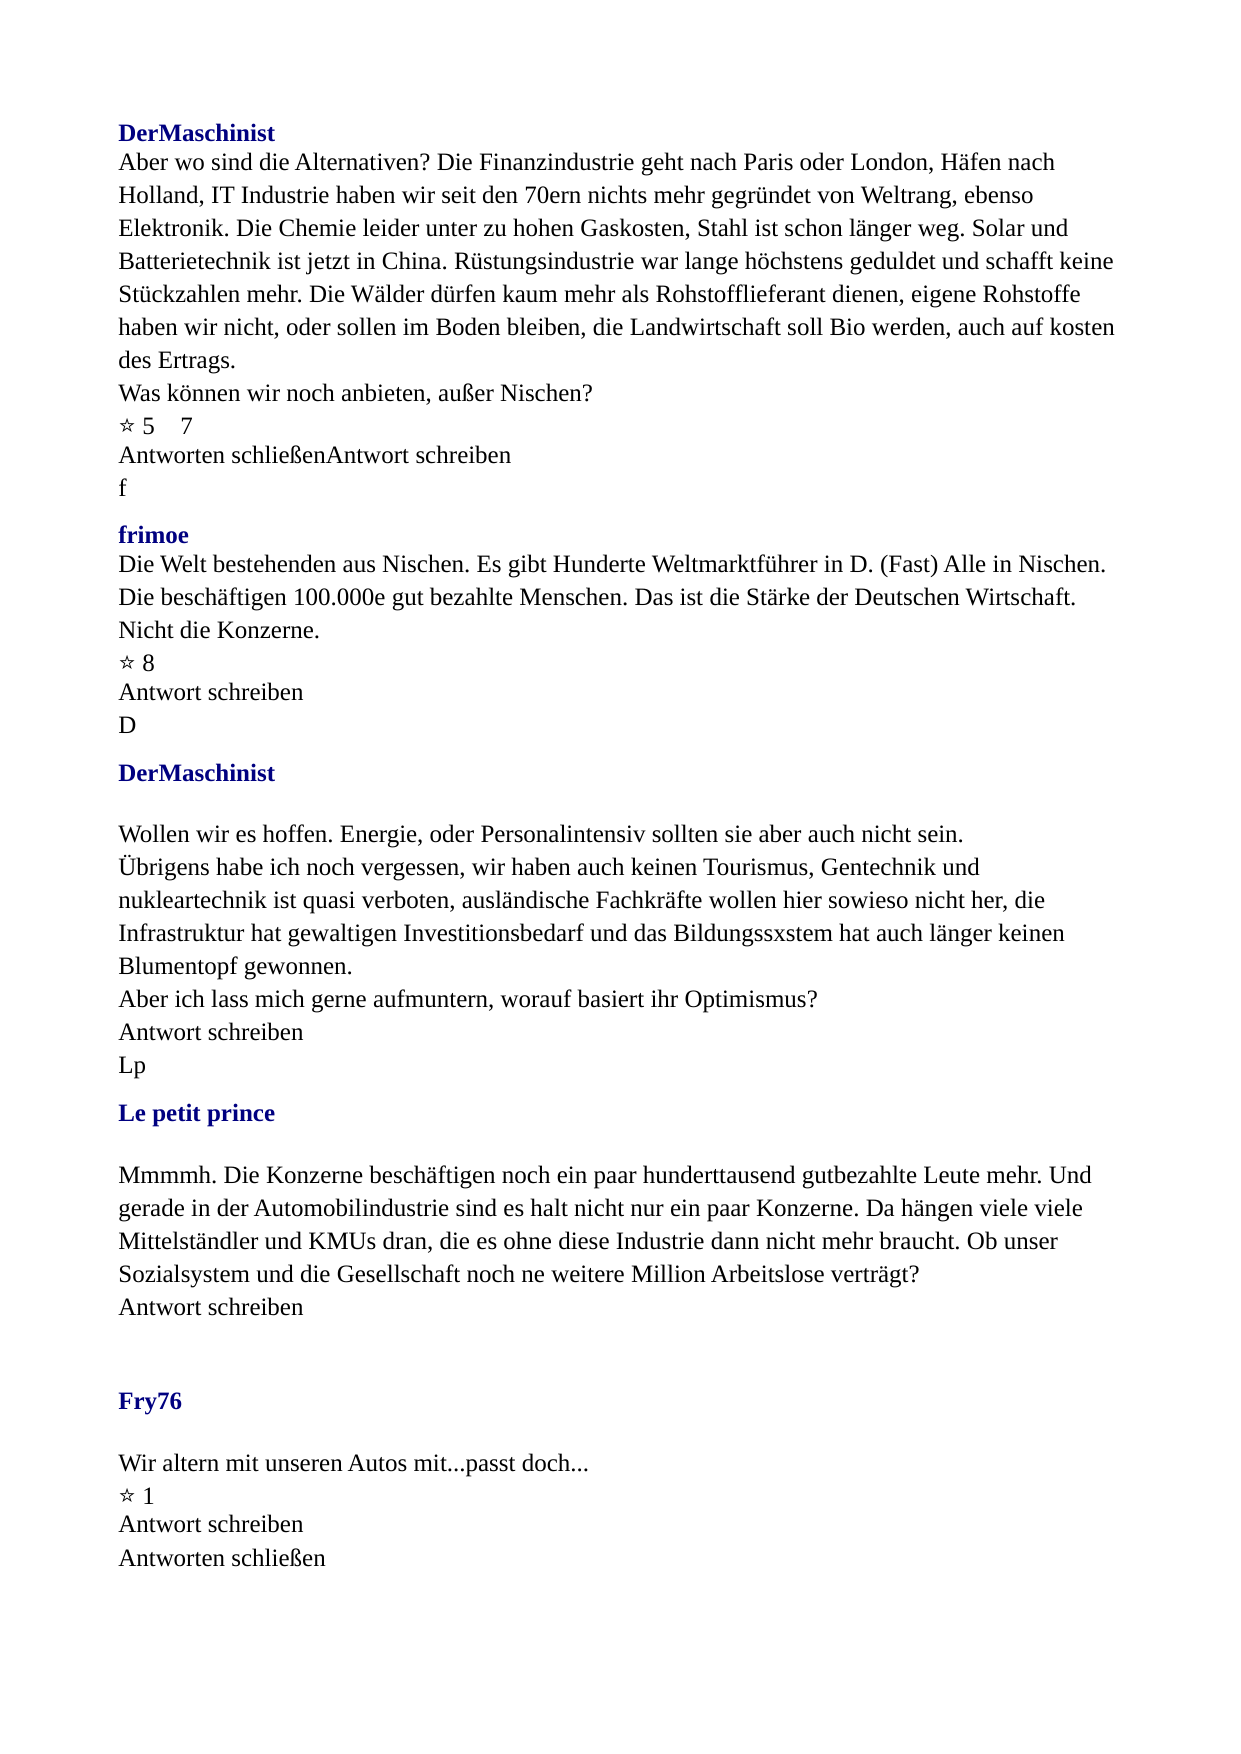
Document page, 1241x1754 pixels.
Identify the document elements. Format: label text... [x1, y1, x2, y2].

text ⭐️ 8 [118, 648, 1122, 677]
text Lp [118, 1051, 1122, 1079]
text Aber wo sind die Alternativen? Die Finanzindustrie geht nach Paris oder London, Häfen nach Holland, IT Industrie haben wir seit den 70ern nichts mehr gegründet von Weltrang, ebenso Elektronik. Die Chemie leider unter zu hohen Gaskosten, Stahl ist schon länger weg. Solar und Batterietechnik ist jetzt in China. Rüstungsindustrie war lange höchstens geduldet und schafft keine Stückzahlen mehr. Die Wälder dürfen kaum mehr als Rohstofflieferant dienen, eigene Rohstoffe haben wir nicht, oder sollen im Boden bleiben, die Landwirtschaft soll Bio werden, auch auf kosten des Ertrags. [118, 147, 1122, 374]
text Antworten schließen [118, 1543, 1122, 1571]
subtitle DerMaschinist [118, 758, 1122, 786]
text ⭐️ 1 [118, 1481, 1122, 1509]
text Wir altern mit unseren Autos mit...passt doch... [118, 1448, 1122, 1477]
text ⭐️ 5🤨 7 [118, 411, 1122, 440]
text Antworten schließenAntwort schreiben [118, 440, 1122, 468]
subtitle Fry76 [118, 1386, 1122, 1415]
text D [118, 710, 1122, 739]
text Wollen wir es hoffen. Energie, oder Personalintensiv sollten sie aber auch nicht sein. [118, 819, 1122, 848]
text f [118, 473, 1122, 502]
subtitle frimoe [118, 520, 1122, 549]
subtitle Le petit prince [118, 1098, 1122, 1127]
text Antwort schreiben [118, 1017, 1122, 1046]
subtitle DerMaschinist [118, 118, 1122, 147]
text Was können wir noch anbieten, außer Nischen? [118, 378, 1122, 407]
text Mmmmh. Die Konzerne beschäftigen noch ein paar hunderttausend gutbezahlte Leute mehr. Und gerade in der Automobilindustrie sind es halt nicht nur ein paar Konzerne. Da hängen viele viele Mittelständler und KMUs dran, die es ohne diese Industrie dann nicht mehr braucht. Ob unser Sozialsystem und die Gesellschaft noch ne weitere Million Arbeitslose verträgt? [118, 1160, 1122, 1288]
text Aber ich lass mich gerne aufmuntern, worauf basiert ihr Optimismus? [118, 984, 1122, 1013]
text Antwort schreiben [118, 1509, 1122, 1538]
text Die Welt bestehenden aus Nischen. Es gibt Hunderte Weltmarktführer in D. (Fast) Alle in Nischen. Die beschäftigen 100.000e gut bezahlte Menschen. Das ist die Stärke der Deutschen Wirtschaft. Nicht die Konzerne. [118, 549, 1122, 644]
text Antwort schreiben [118, 677, 1122, 706]
text Übrigens habe ich noch vergessen, wir haben auch keinen Tourismus, Gentechnik und nukleartechnik ist quasi verboten, ausländische Fachkräfte wollen hier sowieso nicht her, die Infrastruktur hat gewaltigen Investitionsbedarf und das Bildungssxstem hat auch länger keinen Blumentopf gewonnen. [118, 852, 1122, 980]
text Antwort schreiben [118, 1292, 1122, 1321]
